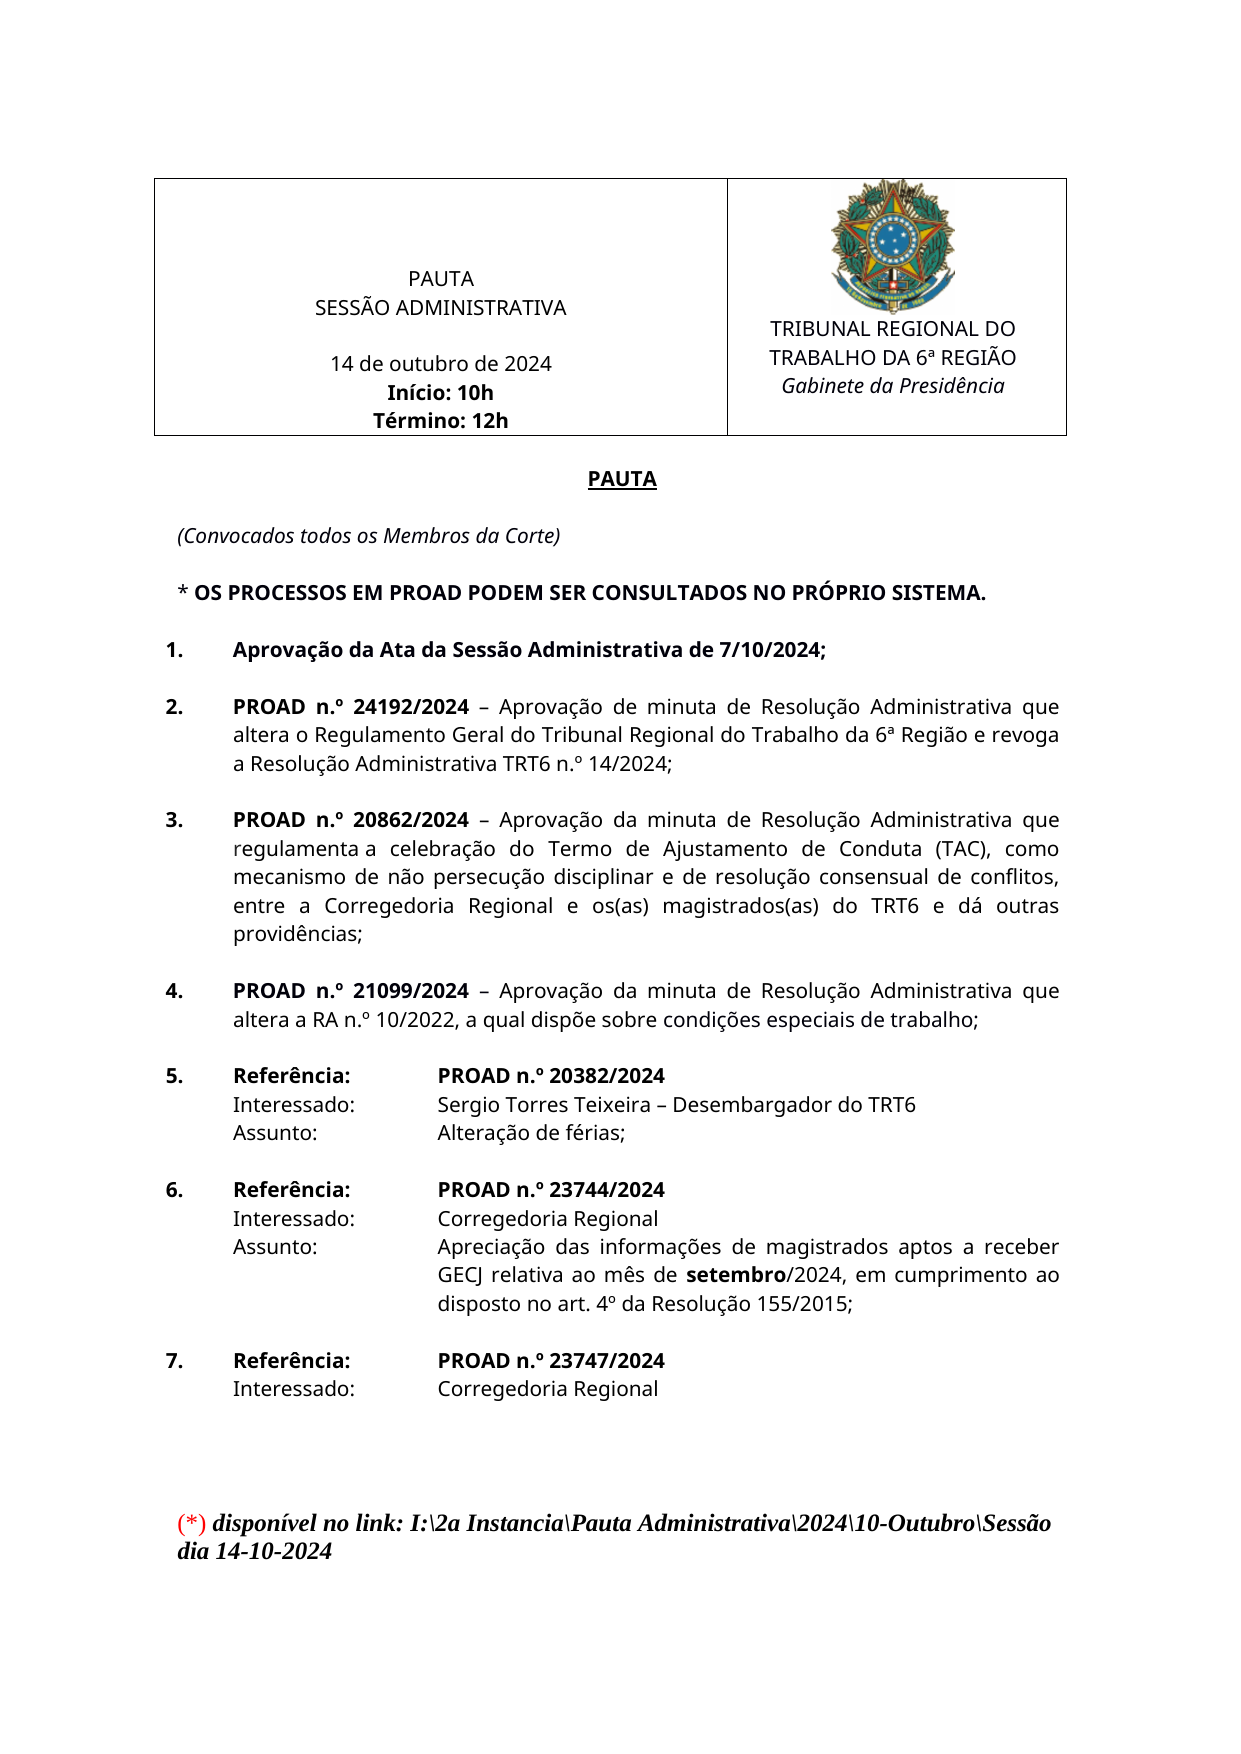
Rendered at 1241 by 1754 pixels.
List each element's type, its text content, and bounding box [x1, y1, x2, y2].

table_header Aprovação da Ata da Sessão Administrativa de 7/10/2024; [222, 635, 1072, 692]
table_cell Alteração de férias; [426, 1119, 1072, 1175]
table_cell Sergio Torres Teixeira – Desembargador do TRT6 [426, 1090, 1072, 1118]
table_header 1. [154, 635, 222, 692]
table_header PAUTA SESSÃO ADMINISTRATIVA 14 de outubro de 2024 Início: 10h Término: 12h [155, 179, 727, 435]
table_cell PROAD n.º 20382/2024 [426, 1062, 1072, 1090]
table_cell PROAD n.º 23744/2024 [426, 1175, 1072, 1204]
table_cell Interessado: [222, 1090, 426, 1118]
table_cell PROAD n.º 20862/2024 – Aprovação da minuta de Resolução Administrativa que regulamenta a celebração do Termo de Ajustamento de Conduta (TAC), como mecanismo de não persecução disciplinar e de resolução consensual de conflitos, entre a Corregedoria Regional e os(as) magistrados(as) do TRT6 e dá outras providências; [222, 806, 1072, 976]
table_cell Referência: [222, 1175, 426, 1204]
table_cell Apreciação das informações de magistrados aptos a receber GECJ relativa ao mês de setembro/2024, em cumprimento ao disposto no art. 4º da Resolução 155/2015; [426, 1232, 1072, 1346]
picture [831, 179, 955, 315]
table_cell PROAD n.º 24192/2024 – Aprovação de minuta de Resolução Administrativa que altera o Regulamento Geral do Tribunal Regional do Trabalho da 6ª Região e revoga a Resolução Administrativa TRT6 n.º 14/2024; [222, 692, 1072, 806]
table_header TRIBUNAL REGIONAL DO TRABALHO DA 6ª REGIÃO Gabinete da Presidência [728, 179, 1066, 435]
table_cell Assunto: [222, 1119, 426, 1175]
table_cell 4. [154, 976, 222, 1062]
table_cell Interessado: [222, 1204, 426, 1232]
table_cell 5. [154, 1062, 222, 1175]
list PAUTA [177, 464, 1067, 493]
table_cell 3. [154, 806, 222, 976]
table_cell Corregedoria Regional [426, 1204, 1072, 1232]
text * OS PROCESSOS EM PROAD PODEM SER CONSULTADOS NO PRÓPRIO SISTEMA. [177, 578, 1152, 607]
table_cell PROAD n.º 23747/2024 [426, 1346, 1072, 1374]
table_cell Assunto: [222, 1232, 426, 1346]
table_cell 2. [154, 692, 222, 806]
table_cell 6. [154, 1175, 222, 1346]
text (Convocados todos os Membros da Corte) [177, 521, 1063, 550]
table_cell 7. [154, 1346, 222, 1403]
table_cell Referência: [222, 1346, 426, 1374]
table_cell PROAD n.º 21099/2024 – Aprovação da minuta de Resolução Administrativa que altera a RA n.º 10/2022, a qual dispõe sobre condições especiais de trabalho; [222, 976, 1072, 1062]
table_cell Interessado: [222, 1374, 426, 1403]
table_cell Referência: [222, 1062, 426, 1090]
table_cell Corregedoria Regional [426, 1374, 1072, 1403]
